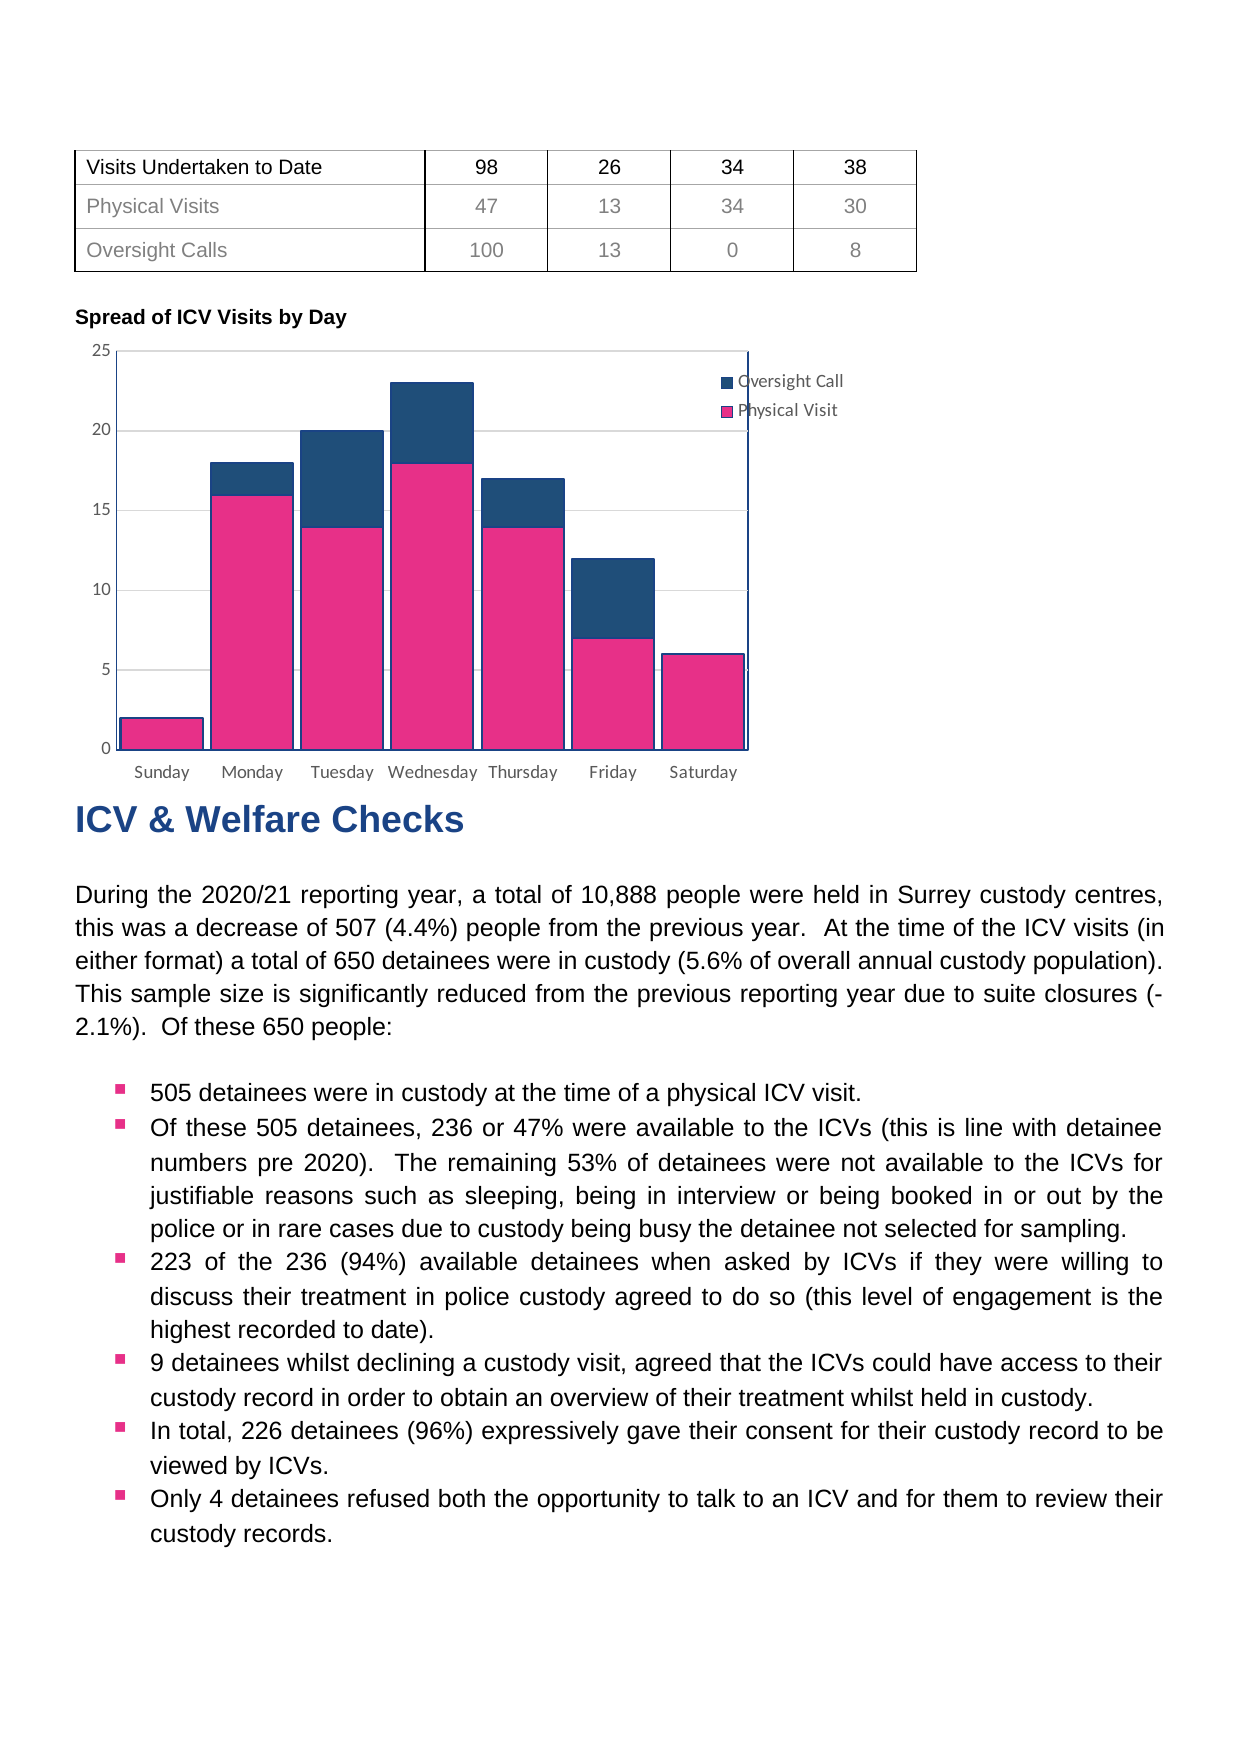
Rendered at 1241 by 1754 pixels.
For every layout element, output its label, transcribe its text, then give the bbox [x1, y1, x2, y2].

table_cell 100 [426, 229, 547, 271]
list 223 of the 236 (94%) available detainees when asked by ICVs if they were willing to discuss their treatment in police custody agreed to do so (this level of engagement is the highest recorded to date). [112, 1247, 1165, 1344]
table_cell 47 [426, 185, 547, 228]
table_cell 26 [548, 151, 670, 183]
table_cell 98 [426, 151, 547, 183]
text Spread of ICV Visits by Day [75, 305, 1165, 329]
list In total, 226 detainees (96%) expressively gave their consent for their custody record to be viewed by ICVs. [112, 1416, 1165, 1479]
table_cell 8 [794, 229, 916, 271]
table_cell 34 [671, 151, 793, 183]
list 9 detainees whilst declining a custody visit, agreed that the ICVs could have access to their custody record in order to obtain an overview of their treatment whilst held in custody. [112, 1348, 1165, 1412]
table_cell 13 [548, 229, 670, 271]
list Of these 505 detainees, 236 or 47% were available to the ICVs (this is line with detainee numbers pre 2020). The remaining 53% of detainees were not available to the ICVs for justifiable reasons such as sleeping, being in interview or being booked in or out by the police or in rare cases due to custody being busy the detainee not selected for sampling. [112, 1113, 1165, 1243]
table_cell 0 [671, 229, 793, 271]
table_cell Oversight Calls [76, 229, 424, 271]
list 505 detainees were in custody at the time of a physical ICV visit. [112, 1078, 1165, 1108]
text ICV & Welfare Checks [75, 797, 1165, 840]
table_cell Visits Undertaken to Date [76, 151, 424, 183]
table_cell 38 [794, 151, 916, 183]
table_cell Physical Visits [76, 185, 424, 228]
text During the 2020/21 reporting year, a total of 10,888 people were held in Surrey custody centres, this was a decrease of 507 (4.4%) people from the previous year. At the time of the ICV visits (in either format) a total of 650 detainees were in custody (5.6% of overall annual custody population). This sample size is significantly reduced from the previous reporting year due to suite closures (-2.1%). Of these 650 people: [75, 880, 1165, 1041]
list Only 4 detainees refused both the opportunity to talk to an ICV and for them to review their custody records. [112, 1484, 1165, 1547]
table_cell 30 [794, 185, 916, 228]
table_cell 13 [548, 185, 670, 228]
table_cell 34 [671, 185, 793, 228]
